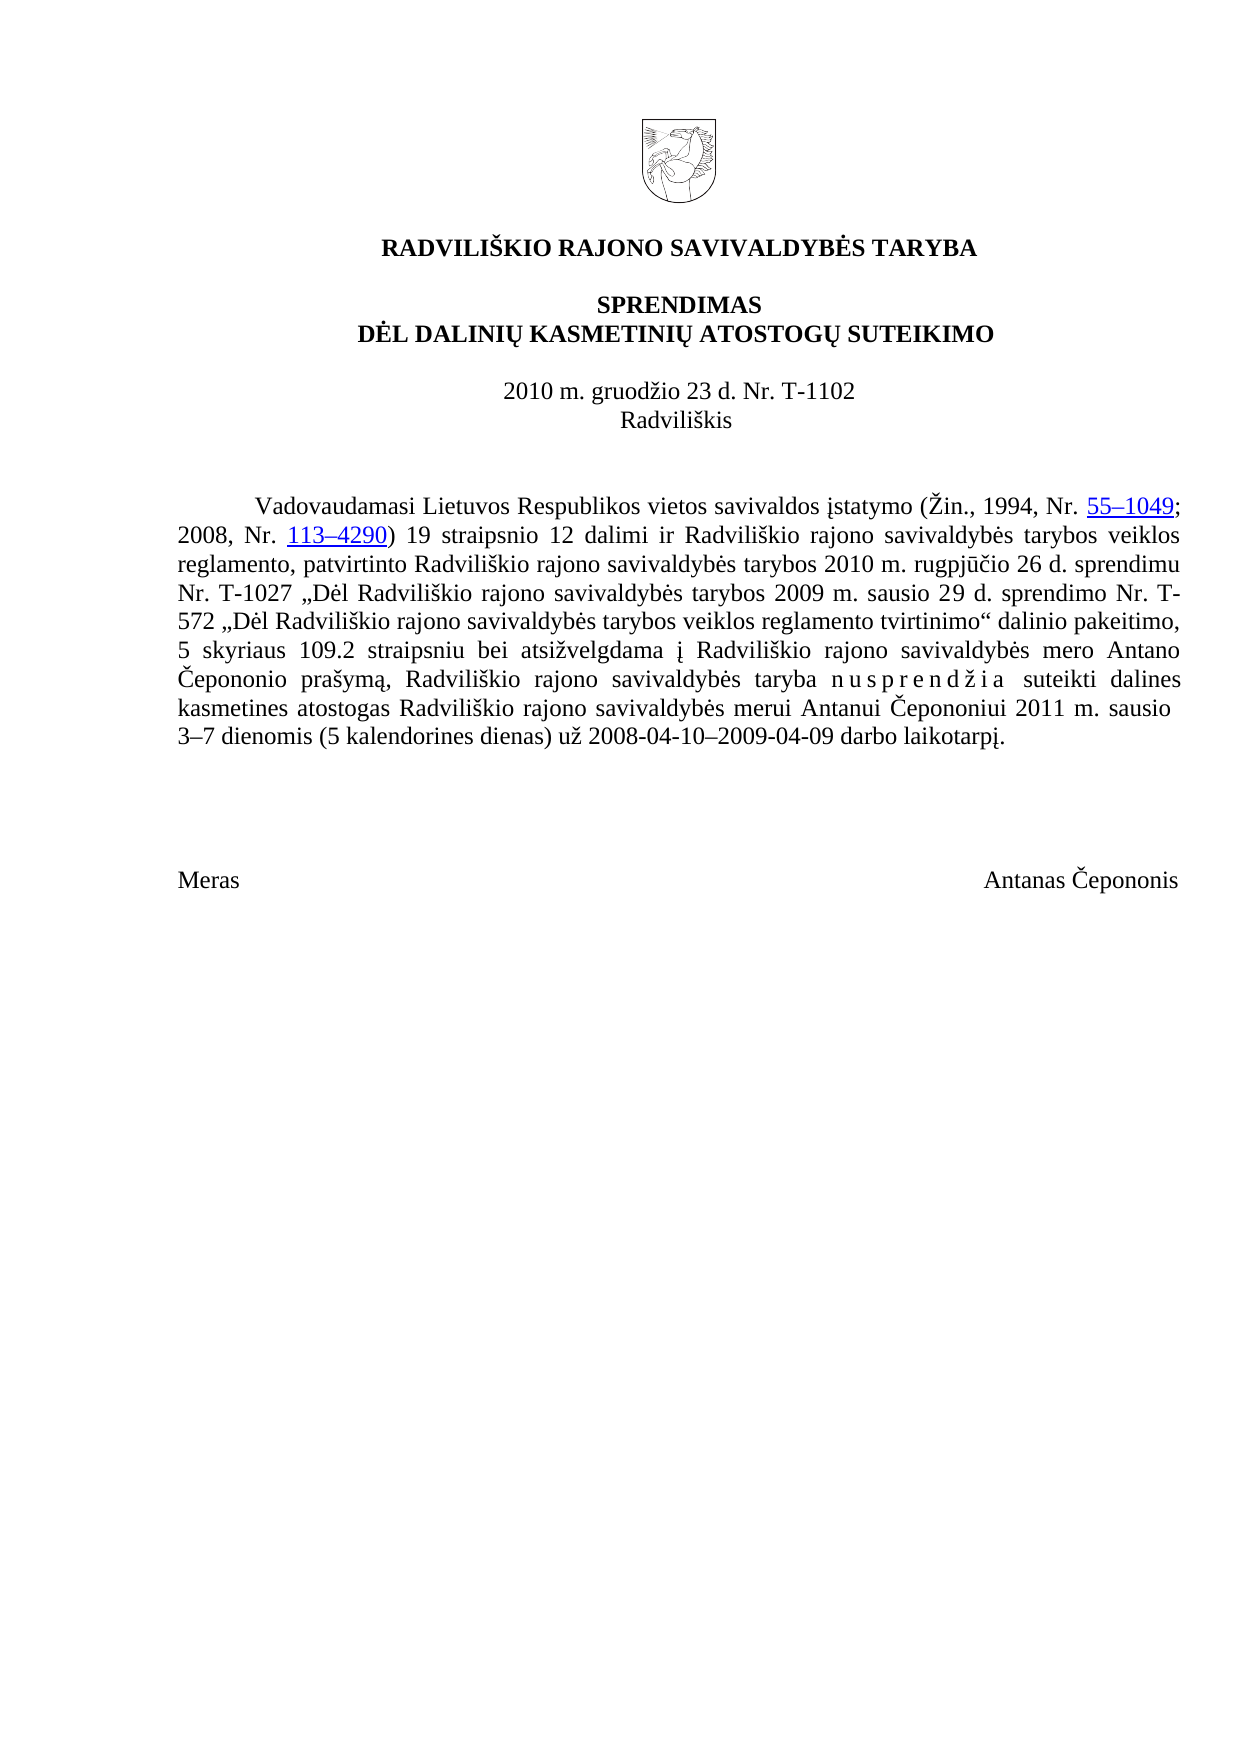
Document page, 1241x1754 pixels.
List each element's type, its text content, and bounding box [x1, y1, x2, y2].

text SPRENDIMAS [177, 290, 1181, 319]
text RADVILIŠKIO RAJONO SAVIVALDYBĖS TARYBA [177, 233, 1181, 261]
text Radviliškis [177, 405, 1181, 434]
text Vadovaudamasi Lietuvos Respublikos vietos savivaldos įstatymo (Žin., 1994, Nr. 55–1049; 2008, Nr. 113–4290) 19 straipsnio 12 dalimi ir Radviliškio rajono savivaldybės tarybos veiklos reglamento, patvirtinto Radviliškio rajono savivaldybės tarybos 2010 m. rugpjūčio 26 d. sprendimu Nr. T-1027 „Dėl Radviliškio rajono savivaldybės tarybos 2009 m. sausio 29 d. sprendimo Nr. T-572 „Dėl Radviliškio rajono savivaldybės tarybos veiklos reglamento tvirtinimo“ dalinio pakeitimo, 5 skyriaus 109.2 straipsniu bei atsižvelgdama į Radviliškio rajono savivaldybės mero Antano Čepononio prašymą, Radviliškio rajono savivaldybės taryba nusprendžia suteikti dalines kasmetines atostogas Radviliškio rajono savivaldybės merui Antanui Čepononiui 2011 m. sausio 3–7 dienomis (5 kalendorines dienas) už 2008-04-10–2009-04-09 darbo laikotarpį. [177, 491, 1181, 750]
text 2010 m. gruodžio 23 d. Nr. T-1102 [177, 376, 1181, 405]
text DĖL DALINIŲ KASMETINIŲ ATOSTOGŲ SUTEIKIMO [177, 319, 1181, 348]
text Meras Antanas Čepononis [177, 865, 1181, 894]
